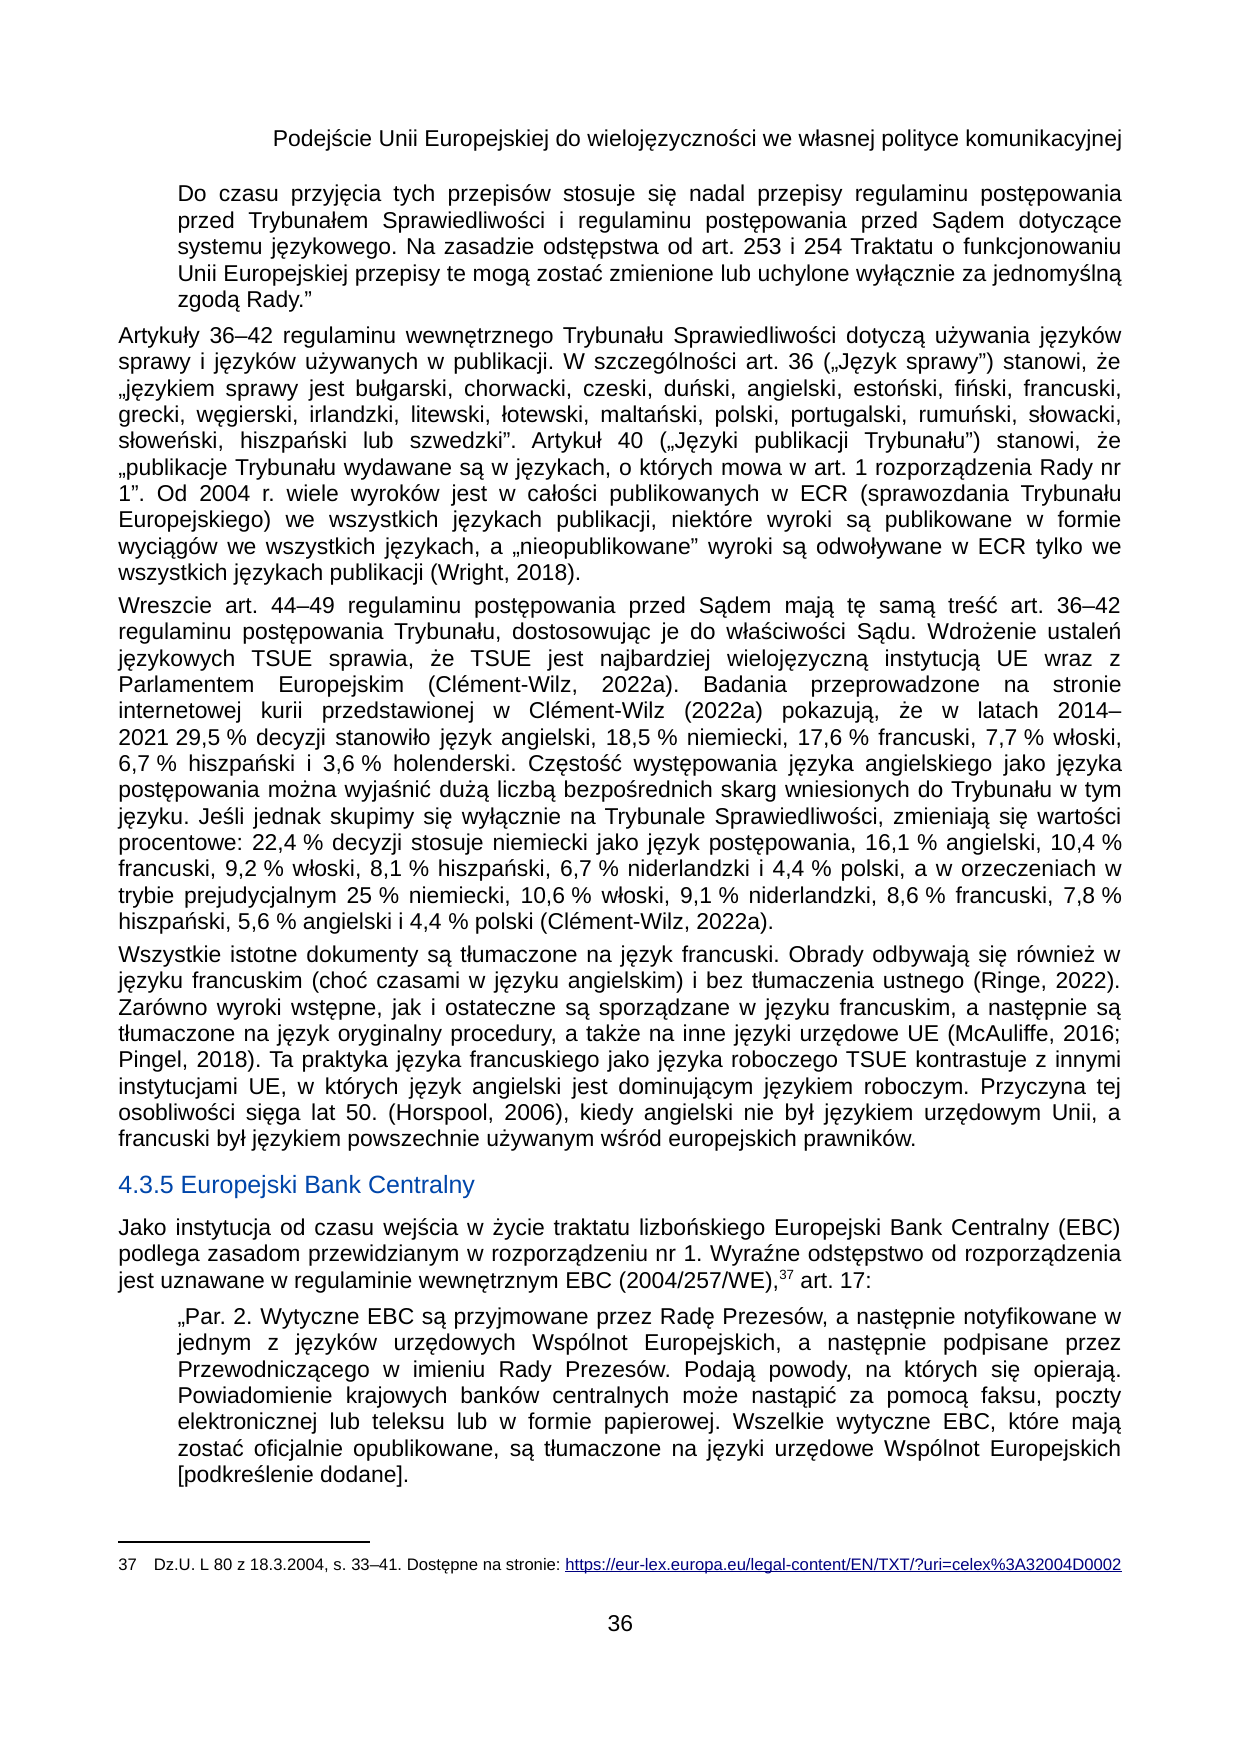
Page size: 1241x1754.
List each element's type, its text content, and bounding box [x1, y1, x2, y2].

text Dz.U. L 80 z 18.3.2004, s. 33–41. Dostępne na stronie: https://eur-lex.europa.eu/legal-content/EN/TXT/?uri=celex%3A32004D0002 [118, 1554, 1122, 1573]
text Wszystkie istotne dokumenty są tłumaczone na język francuski. Obrady odbywają się również w języku francuskim (choć czasami w języku angielskim) i bez tłumaczenia ustnego (Ringe, 2022). Zarówno wyroki wstępne, jak i ostateczne są sporządzane w języku francuskim, a następnie są tłumaczone na język oryginalny procedury, a także na inne języki urzędowe UE (McAuliffe, 2016; Pingel, 2018). Ta praktyka języka francuskiego jako języka roboczego TSUE kontrastuje z innymi instytucjami UE, w których język angielski jest dominującym językiem roboczym. Przyczyna tej osobliwości sięga lat 50. (Horspool, 2006), kiedy angielski nie był językiem urzędowym Unii, a francuski był językiem powszechnie używanym wśród europejskich prawników. [118, 941, 1122, 1152]
subtitle 4.3.5 Europejski Bank Centralny [118, 1169, 1122, 1198]
text Do czasu przyjęcia tych przepisów stosuje się nadal przepisy regulaminu postępowania przed Trybunałem Sprawiedliwości i regulaminu postępowania przed Sądem dotyczące systemu językowego. Na zasadzie odstępstwa od art. 253 i 254 Traktatu o funkcjonowaniu Unii Europejskiej przepisy te mogą zostać zmienione lub uchylone wyłącznie za jednomyślną zgodą Rady.” [177, 180, 1122, 312]
text Jako instytucja od czasu wejścia w życie traktatu lizbońskiego Europejski Bank Centralny (EBC) podlega zasadom przewidzianym w rozporządzeniu nr 1. Wyraźne odstępstwo od rozporządzenia jest uznawane w regulaminie wewnętrznym EBC (2004/257/WE), art. 17: [118, 1214, 1122, 1293]
text „Par. 2. Wytyczne EBC są przyjmowane przez Radę Prezesów, a następnie notyfikowane w jednym z języków urzędowych Wspólnot Europejskich, a następnie podpisane przez Przewodniczącego w imieniu Rady Prezesów. Podają powody, na których się opierają. Powiadomienie krajowych banków centralnych może nastąpić za pomocą faksu, poczty elektronicznej lub teleksu lub w formie papierowej. Wszelkie wytyczne EBC, które mają zostać oficjalnie opublikowane, są tłumaczone na języki urzędowe Wspólnot Europejskich [podkreślenie dodane]. [177, 1303, 1122, 1487]
text Artykuły 36–42 regulaminu wewnętrznego Trybunału Sprawiedliwości dotyczą używania języków sprawy i języków używanych w publikacji. W szczególności art. 36 („Język sprawy”) stanowi, że „językiem sprawy jest bułgarski, chorwacki, czeski, duński, angielski, estoński, fiński, francuski, grecki, węgierski, irlandzki, litewski, łotewski, maltański, polski, portugalski, rumuński, słowacki, słoweński, hiszpański lub szwedzki”. Artykuł 40 („Języki publikacji Trybunału”) stanowi, że „publikacje Trybunału wydawane są w językach, o których mowa w art. 1 rozporządzenia Rady nr 1”. Od 2004 r. wiele wyroków jest w całości publikowanych w ECR (sprawozdania Trybunału Europejskiego) we wszystkich językach publikacji, niektóre wyroki są publikowane w formie wyciągów we wszystkich językach, a „nieopublikowane” wyroki są odwoływane w ECR tylko we wszystkich językach publikacji (Wright, 2018). [118, 322, 1122, 585]
text Wreszcie art. 44–49 regulaminu postępowania przed Sądem mają tę samą treść art. 36–42 regulaminu postępowania Trybunału, dostosowując je do właściwości Sądu. Wdrożenie ustaleń językowych TSUE sprawia, że TSUE jest najbardziej wielojęzyczną instytucją UE wraz z Parlamentem Europejskim (Clément-Wilz, 2022a). Badania przeprowadzone na stronie internetowej kurii przedstawionej w Clément-Wilz (2022a) pokazują, że w latach 2014–2021 29,5 % decyzji stanowiło język angielski, 18,5 % niemiecki, 17,6 % francuski, 7,7 % włoski, 6,7 % hiszpański i 3,6 % holenderski. Częstość występowania języka angielskiego jako języka postępowania można wyjaśnić dużą liczbą bezpośrednich skarg wniesionych do Trybunału w tym języku. Jeśli jednak skupimy się wyłącznie na Trybunale Sprawiedliwości, zmieniają się wartości procentowe: 22,4 % decyzji stosuje niemiecki jako język postępowania, 16,1 % angielski, 10,4 % francuski, 9,2 % włoski, 8,1 % hiszpański, 6,7 % niderlandzki i 4,4 % polski, a w orzeczeniach w trybie prejudycjalnym 25 % niemiecki, 10,6 % włoski, 9,1 % niderlandzki, 8,6 % francuski, 7,8 % hiszpański, 5,6 % angielski i 4,4 % polski (Clément-Wilz, 2022a). [118, 592, 1122, 934]
